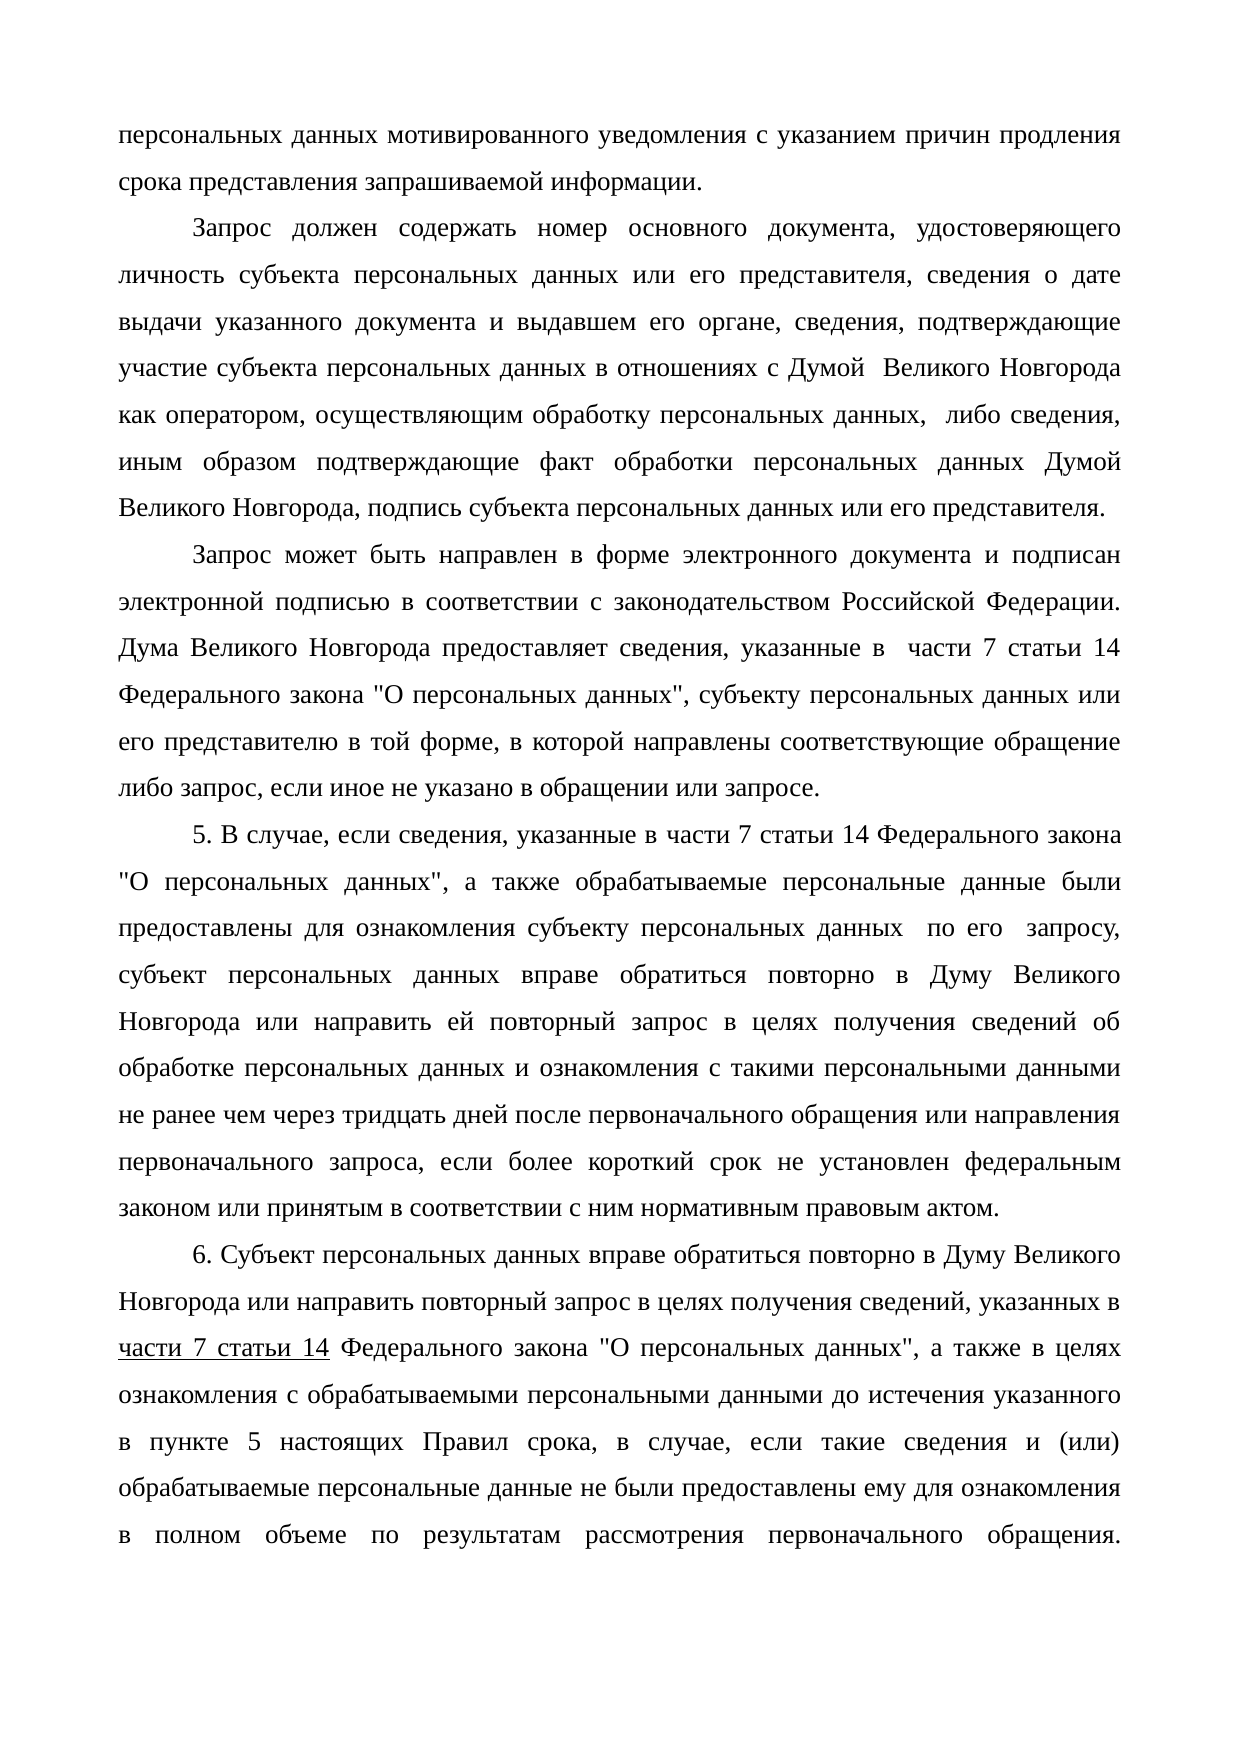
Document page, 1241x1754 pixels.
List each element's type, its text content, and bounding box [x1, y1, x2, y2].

text Запрос может быть направлен в форме электронного документа и подписан электронной подписью в соответствии с законодательством Российской Федерации. Дума Великого Новгорода предоставляет сведения, указанные в части 7 статьи 14 Федерального закона "О персональных данных", субъекту персональных данных или его представителю в той форме, в которой направлены соответствующие обращение либо запрос, если иное не указано в обращении или запросе. [118, 538, 1122, 803]
text персональных данных мотивированного уведомления с указанием причин продления срока представления запрашиваемой информации. [118, 118, 1122, 196]
text 5. В случае, если сведения, указанные в части 7 статьи 14 Федерального закона "О персональных данных", а также обрабатываемые персональные данные были предоставлены для ознакомления субъекту персональных данных по его запросу, субъект персональных данных вправе обратиться повторно в Думу Великого Новгорода или направить ей повторный запрос в целях получения сведений об обработке персональных данных и ознакомления с такими персональными данными не ранее чем через тридцать дней после первоначального обращения или направления первоначального запроса, если более короткий срок не установлен федеральным законом или принятым в соответствии с ним нормативным правовым актом. [118, 818, 1122, 1223]
text 6. Субъект персональных данных вправе обратиться повторно в Думу Великого Новгорода или направить повторный запрос в целях получения сведений, указанных в части 7 статьи 14 Федерального закона "О персональных данных", а также в целях ознакомления с обрабатываемыми персональными данными до истечения указанного в пункте 5 настоящих Правил срока, в случае, если такие сведения и (или) обрабатываемые персональные данные не были предоставлены ему для ознакомления в полном объеме по результатам рассмотрения первоначального обращения. [118, 1238, 1122, 1549]
text Запрос должен содержать номер основного документа, удостоверяющего личность субъекта персональных данных или его представителя, сведения о дате выдачи указанного документа и выдавшем его органе, сведения, подтверждающие участие субъекта персональных данных в отношениях с Думой Великого Новгорода как оператором, осуществляющим обработку персональных данных, либо сведения, иным образом подтверждающие факт обработки персональных данных Думой Великого Новгорода, подпись субъекта персональных данных или его представителя. [118, 211, 1122, 523]
